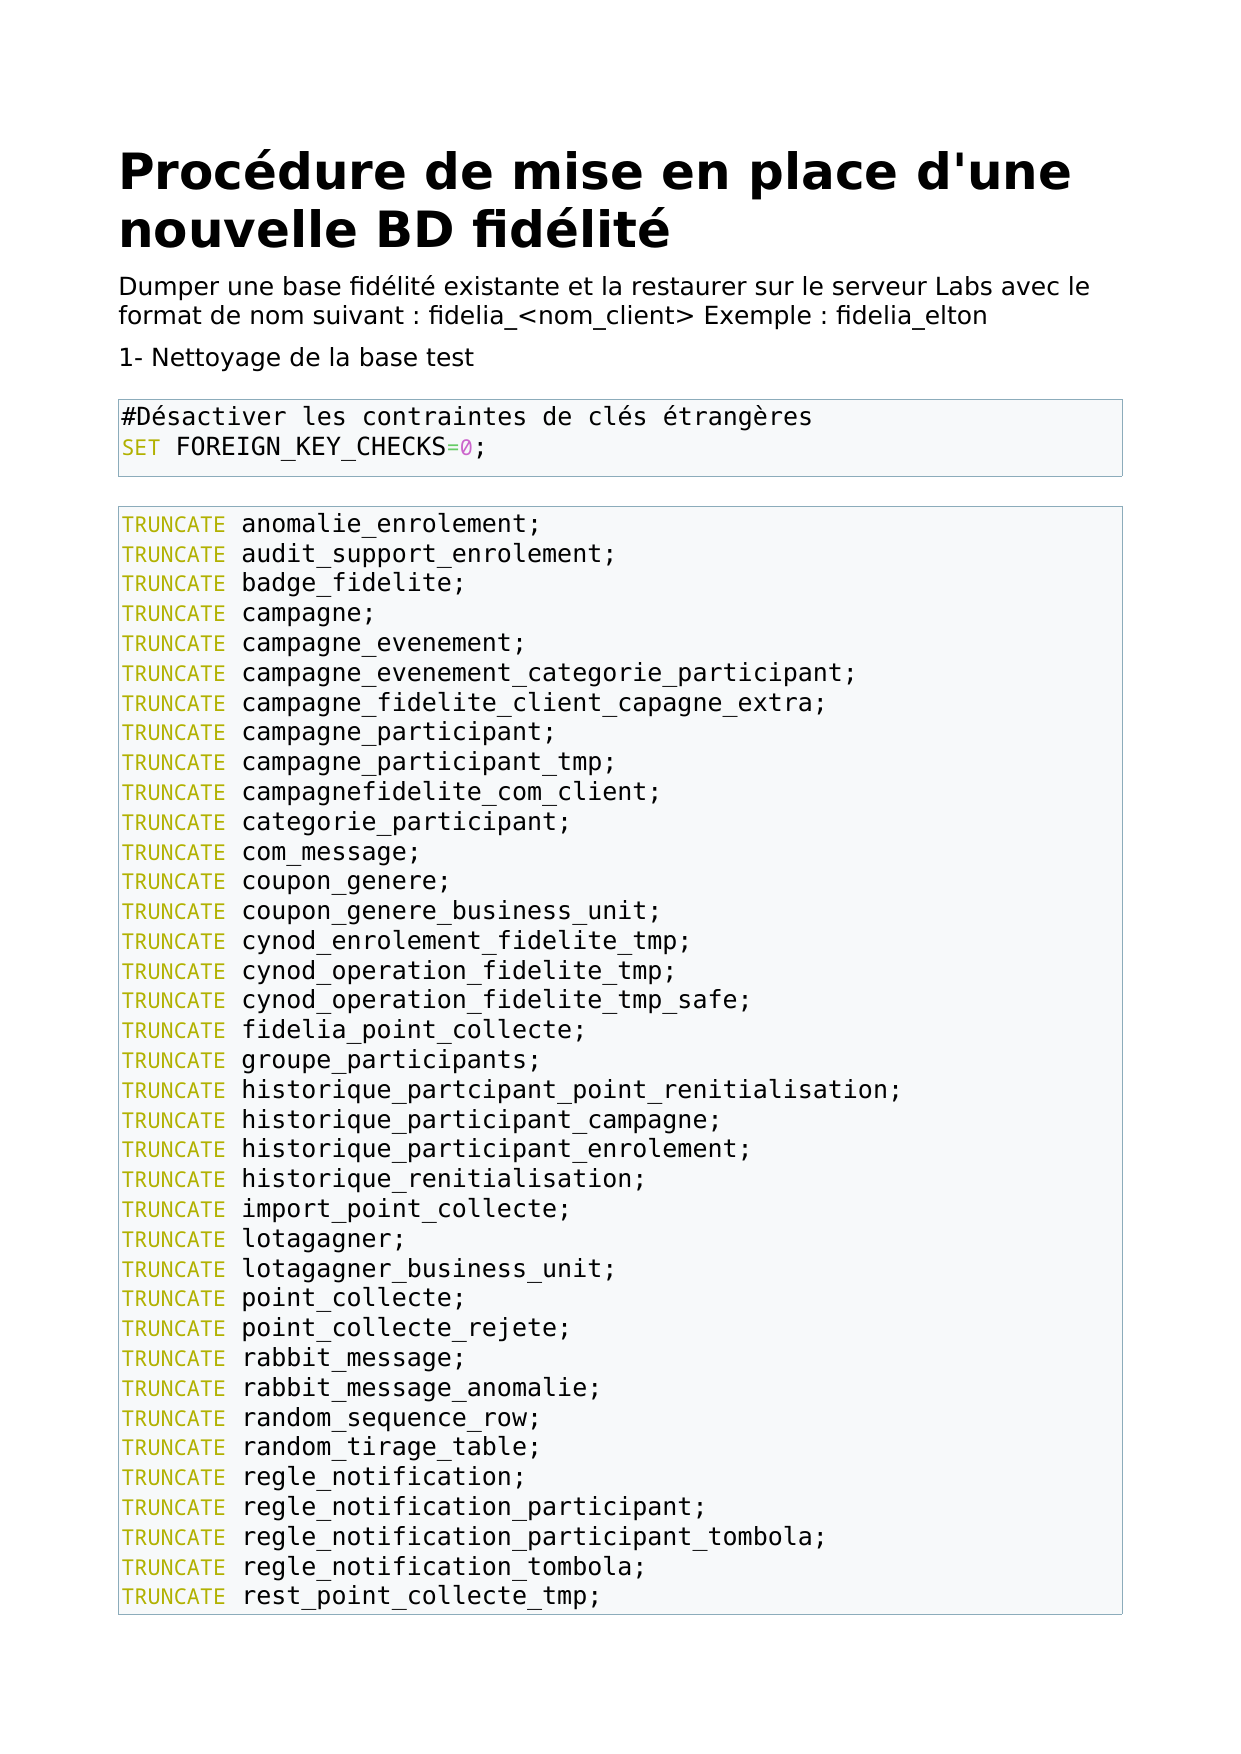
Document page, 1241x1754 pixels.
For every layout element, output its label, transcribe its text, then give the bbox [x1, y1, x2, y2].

subtitle Procédure de mise en place d'une nouvelle BD fidélité [118, 143, 1122, 259]
table_header #Désactiver les contraintes de clés étrangères SET FOREIGN_KEY_CHECKS=0; [119, 400, 1122, 476]
text 1- Nettoyage de la base test [118, 343, 1122, 372]
text Dumper une base fidélité existante et la restaurer sur le serveur Labs avec le format de nom suivant : fidelia_<nom_client> Exemple : fidelia_elton [118, 272, 1122, 330]
table_header TRUNCATE anomalie_enrolement; TRUNCATE audit_support_enrolement; TRUNCATE badge_fidelite; TRUNCATE campagne; TRUNCATE campagne_evenement; TRUNCATE campagne_evenement_categorie_participant; TRUNCATE campagne_fidelite_client_capagne_extra; TRUNCATE campagne_participant; TRUNCATE campagne_participant_tmp; TRUNCATE campagnefidelite_com_client; TRUNCATE categorie_participant; TRUNCATE com_message; TRUNCATE coupon_genere; TRUNCATE coupon_genere_business_unit; TRUNCATE cynod_enrolement_fidelite_tmp; TRUNCATE cynod_operation_fidelite_tmp; TRUNCATE cynod_operation_fidelite_tmp_safe; TRUNCATE fidelia_point_collecte; TRUNCATE groupe_participants; TRUNCATE historique_partcipant_point_renitialisation; TRUNCATE historique_participant_campagne; TRUNCATE historique_participant_enrolement; TRUNCATE historique_renitialisation; TRUNCATE import_point_collecte; TRUNCATE lotagagner; TRUNCATE lotagagner_business_unit; TRUNCATE point_collecte; TRUNCATE point_collecte_rejete; TRUNCATE rabbit_message; TRUNCATE rabbit_message_anomalie; TRUNCATE random_sequence_row; TRUNCATE random_tirage_table; TRUNCATE regle_notification; TRUNCATE regle_notification_participant; TRUNCATE regle_notification_participant_tombola; TRUNCATE regle_notification_tombola; TRUNCATE rest_point_collecte_tmp; [119, 507, 1122, 1614]
